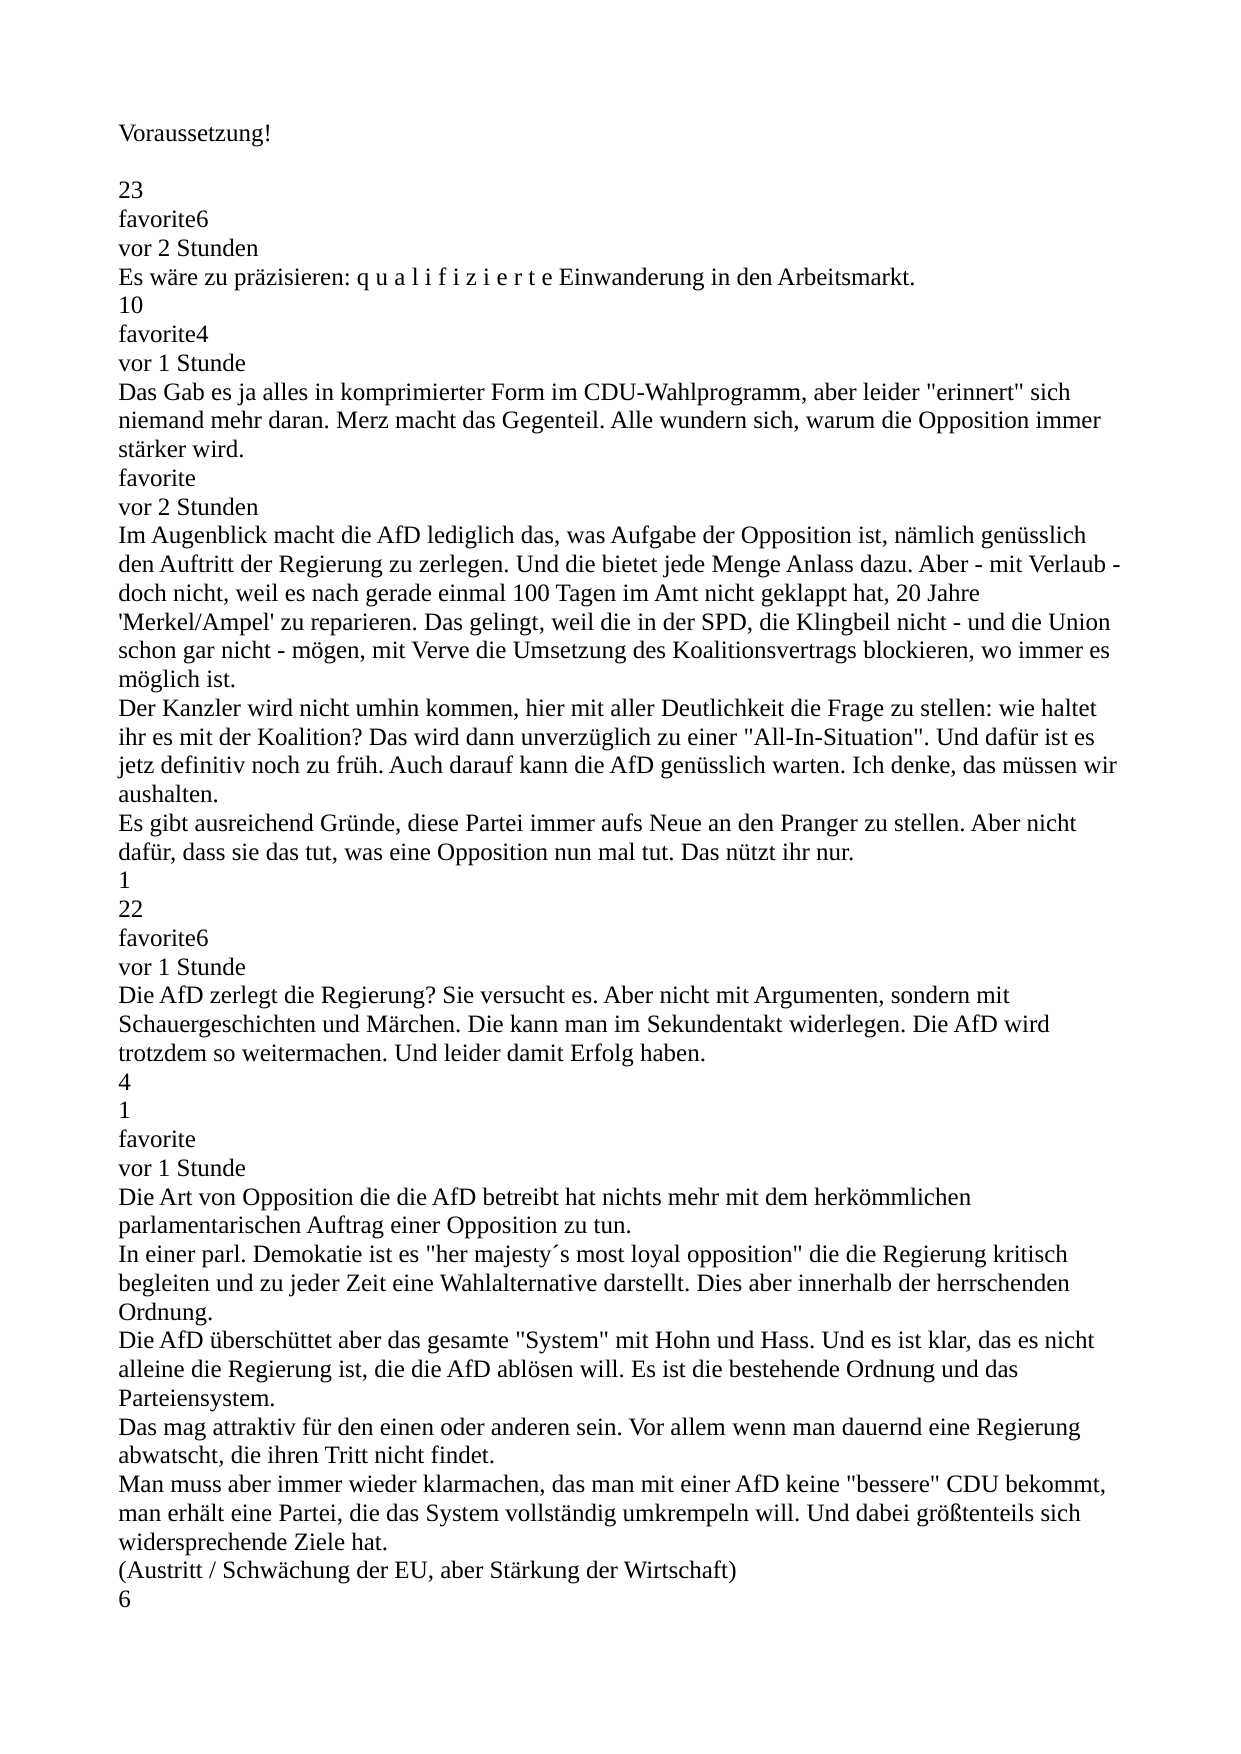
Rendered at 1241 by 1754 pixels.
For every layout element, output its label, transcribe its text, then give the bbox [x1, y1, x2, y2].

text 23 [118, 176, 1122, 204]
text vor 2 Stunden [118, 492, 1122, 521]
text 6 [118, 1584, 1122, 1613]
text favorite6 [118, 204, 1122, 233]
text vor 1 Stunde [118, 952, 1122, 981]
text 22 [118, 894, 1122, 923]
text favorite4 [118, 319, 1122, 348]
text vor 1 Stunde [118, 348, 1122, 377]
text Voraussetzung! [118, 118, 1122, 176]
text favorite [118, 463, 1122, 492]
text 1 [118, 1096, 1122, 1124]
text 10 [118, 291, 1122, 319]
text vor 1 Stunde [118, 1153, 1122, 1182]
text Die Art von Opposition die die AfD betreibt hat nichts mehr mit dem herkömmlichen parlamentarischen Auftrag einer Opposition zu tun. In einer parl. Demokatie ist es "her majesty´s most loyal opposition" die die Regierung kritisch begleiten und zu jeder Zeit eine Wahlalternative darstellt. Dies aber innerhalb der herrschenden Ordnung. Die AfD überschüttet aber das gesamte "System" mit Hohn und Hass. Und es ist klar, das es nicht alleine die Regierung ist, die die AfD ablösen will. Es ist die bestehende Ordnung und das Parteiensystem. Das mag attraktiv für den einen oder anderen sein. Vor allem wenn man dauernd eine Regierung abwatscht, die ihren Tritt nicht findet. Man muss aber immer wieder klarmachen, das man mit einer AfD keine "bessere" CDU bekommt, man erhält eine Partei, die das System vollständig umkrempeln will. Und dabei größtenteils sich widersprechende Ziele hat. (Austritt / Schwächung der EU, aber Stärkung der Wirtschaft) [118, 1182, 1122, 1584]
text Im Augenblick macht die AfD lediglich das, was Aufgabe der Opposition ist, nämlich genüsslich den Auftritt der Regierung zu zerlegen. Und die bietet jede Menge Anlass dazu. Aber - mit Verlaub - doch nicht, weil es nach gerade einmal 100 Tagen im Amt nicht geklappt hat, 20 Jahre 'Merkel/Ampel' zu reparieren. Das gelingt, weil die in der SPD, die Klingbeil nicht - und die Union schon gar nicht - mögen, mit Verve die Umsetzung des Koalitionsvertrags blockieren, wo immer es möglich ist. Der Kanzler wird nicht umhin kommen, hier mit aller Deutlichkeit die Frage zu stellen: wie haltet ihr es mit der Koalition? Das wird dann unverzüglich zu einer "All-In-Situation". Und dafür ist es jetz definitiv noch zu früh. Auch darauf kann die AfD genüsslich warten. Ich denke, das müssen wir aushalten. Es gibt ausreichend Gründe, diese Partei immer aufs Neue an den Pranger zu stellen. Aber nicht dafür, dass sie das tut, was eine Opposition nun mal tut. Das nützt ihr nur. [118, 521, 1122, 866]
text vor 2 Stunden [118, 233, 1122, 262]
text favorite [118, 1124, 1122, 1153]
text Die AfD zerlegt die Regierung? Sie versucht es. Aber nicht mit Argumenten, sondern mit Schauergeschichten und Märchen. Die kann man im Sekundentakt widerlegen. Die AfD wird trotzdem so weitermachen. Und leider damit Erfolg haben. [118, 981, 1122, 1067]
text 1 [118, 866, 1122, 894]
text Das Gab es ja alles in komprimierter Form im CDU-Wahlprogramm, aber leider "erinnert" sich niemand mehr daran. Merz macht das Gegenteil. Alle wundern sich, warum die Opposition immer stärker wird. [118, 377, 1122, 463]
text 4 [118, 1067, 1122, 1096]
text favorite6 [118, 923, 1122, 952]
text Es wäre zu präzisieren: q u a l i f i z i e r t e Einwanderung in den Arbeitsmarkt. [118, 262, 1122, 291]
